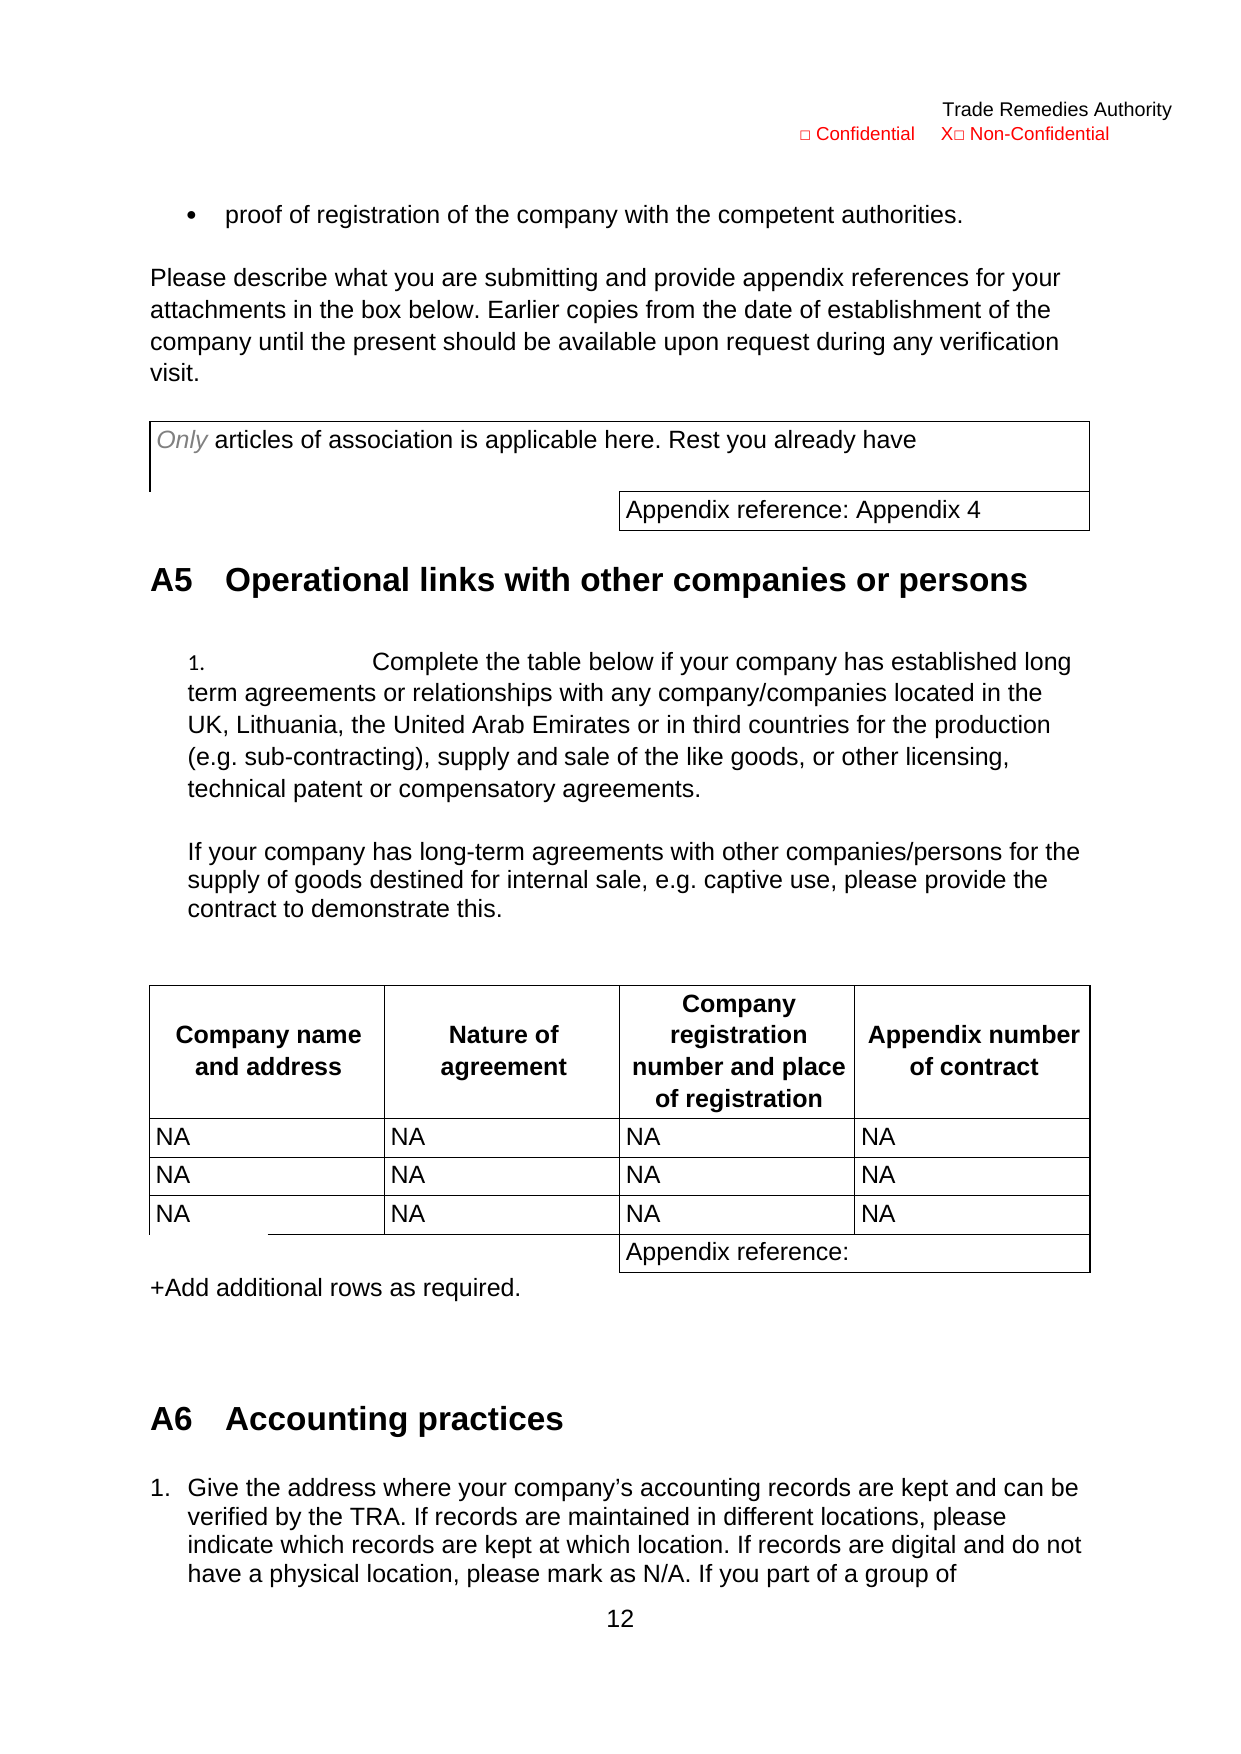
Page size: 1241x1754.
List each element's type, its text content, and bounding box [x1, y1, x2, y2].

table_cell NA [385, 1158, 619, 1195]
table_cell NA [385, 1196, 619, 1233]
table_cell NA [150, 1196, 384, 1233]
text If your company has long-term agreements with other companies/persons for the supply of goods destined for internal sale, e.g. captive use, please provide the contract to demonstrate this. [187, 837, 1090, 923]
table_cell NA [150, 1158, 384, 1195]
table_cell [384, 1235, 619, 1272]
table_cell NA [620, 1196, 854, 1233]
text Please describe what you are submitting and provide appendix references for your attachments in the box below. Earlier copies from the date of establishment of the company until the present should be available upon request during any verification visit. [150, 263, 1090, 387]
table_header Company registration number and place of registration [620, 986, 854, 1118]
table_cell NA [150, 1119, 384, 1157]
subtitle A5 Operational links with other companies or persons [150, 559, 1090, 598]
list Give the address where your company’s accounting records are kept and can be verified by the TRA. If records are maintained in different locations, please indicate which records are kept at which location. If records are digital and do not have a physical location, please mark as N/A. If you part of a group of [150, 1473, 1090, 1588]
table_cell NA [855, 1158, 1089, 1195]
table_cell NA [620, 1158, 854, 1195]
table_cell Appendix reference: Appendix 4 [620, 492, 1089, 529]
table_cell [150, 492, 619, 529]
text +Add additional rows as required. [150, 1273, 1090, 1302]
table_header Nature of agreement [385, 986, 619, 1118]
table_cell NA [385, 1119, 619, 1157]
table_cell [150, 1235, 267, 1272]
table_header Only articles of association is applicable here. Rest you already have [151, 422, 1089, 491]
table_cell [268, 1235, 384, 1272]
list proof of registration of the company with the competent authorities. [187, 200, 1090, 229]
table_header Company name and address [150, 986, 384, 1118]
table_cell Appendix reference: [620, 1235, 1089, 1272]
list Complete the table below if your company has established long term agreements or relationships with any company/companies located in the UK, Lithuania, the United Arab Emirates or in third countries for the production (e.g. sub-contracting), supply and sale of the like goods, or other licensing, technical patent or compensatory agreements. [187, 646, 1090, 802]
table_header Appendix number of contract [855, 986, 1089, 1118]
table_cell NA [855, 1196, 1089, 1233]
table_cell NA [855, 1119, 1089, 1157]
subtitle A6 Accounting practices [150, 1399, 1090, 1438]
table_cell NA [620, 1119, 854, 1157]
